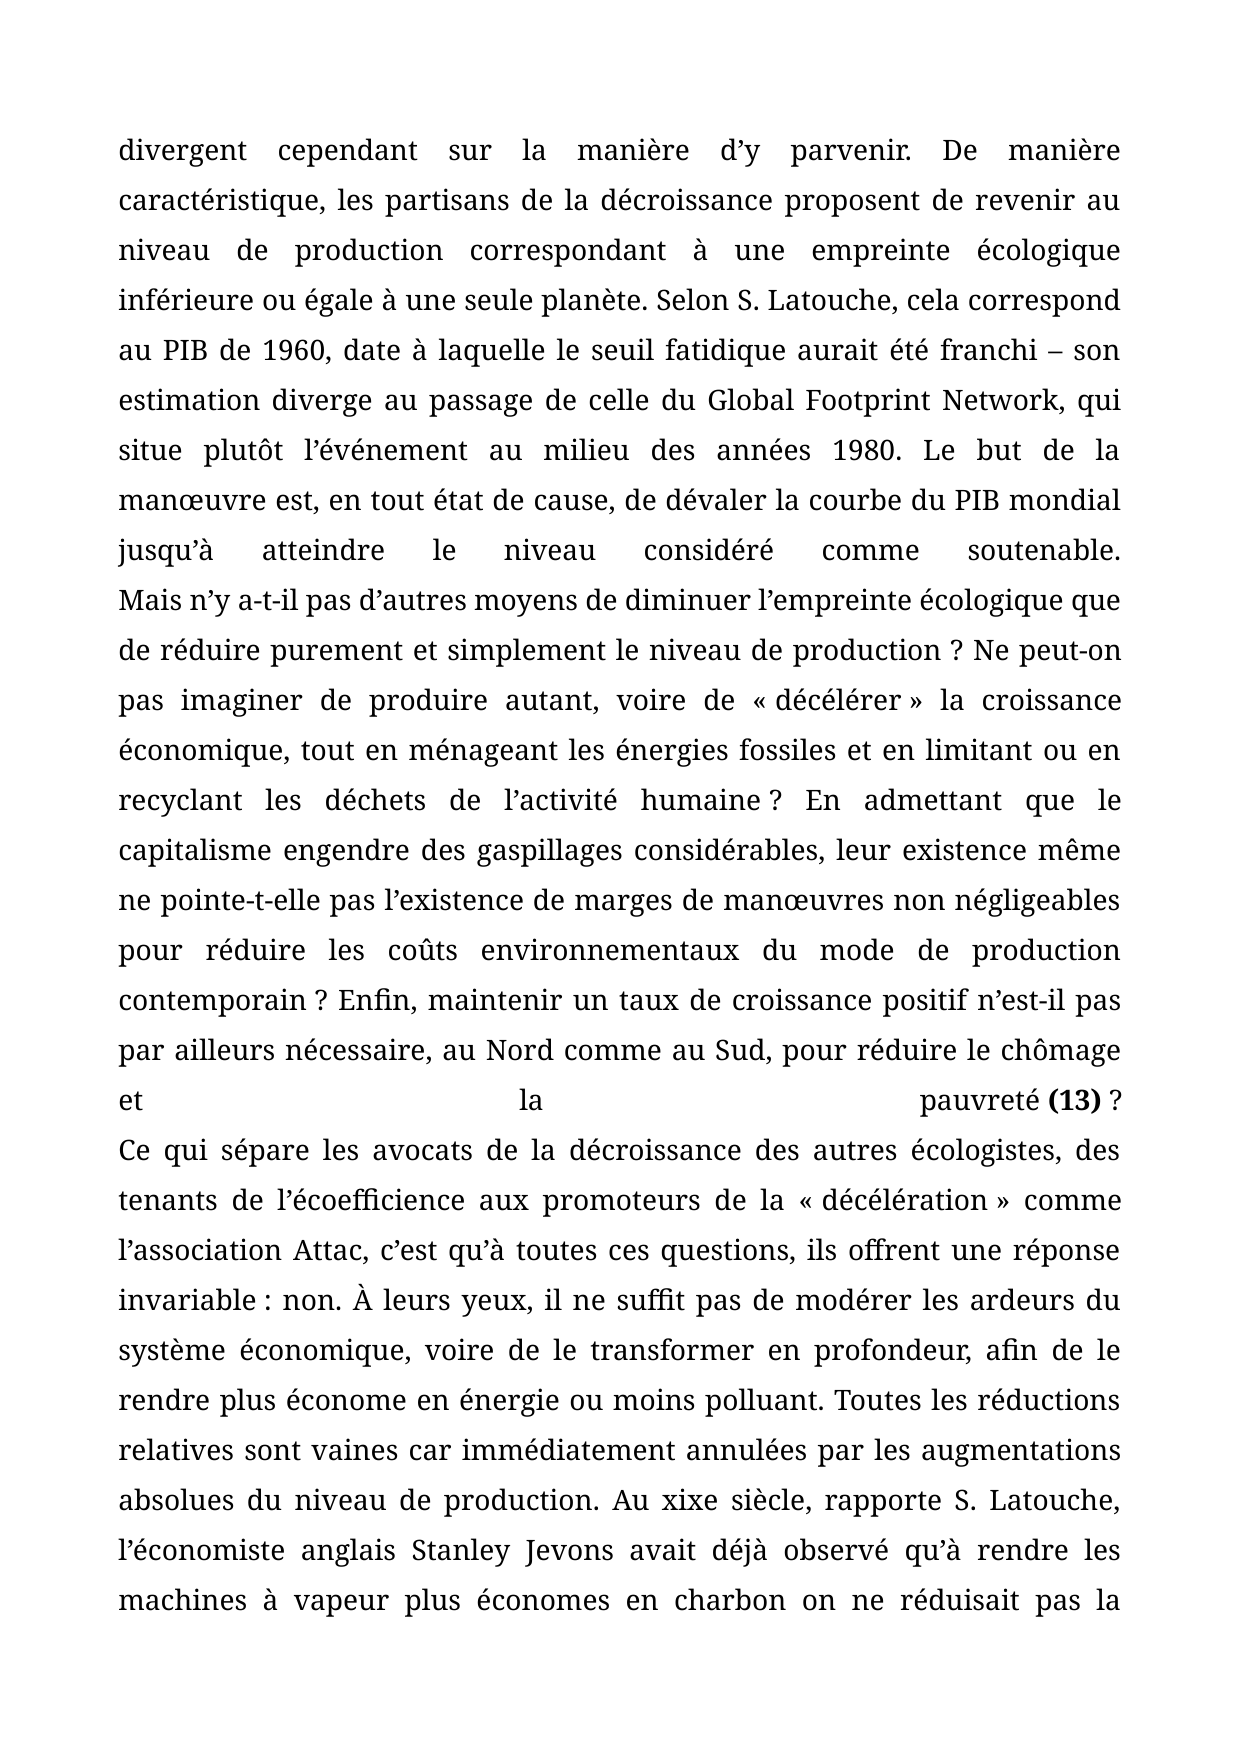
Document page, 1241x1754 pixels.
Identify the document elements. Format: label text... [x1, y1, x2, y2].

text divergent cependant sur la manière d’y parvenir. De manière caractéristique, les partisans de la décroissance proposent de revenir au niveau de production correspondant à une empreinte écologique inférieure ou égale à une seule planète. Selon S. Latouche, cela correspond au PIB de 1960, date à laquelle le seuil fatidique aurait été franchi – son estimation diverge au passage de celle du Global Footprint Network, qui situe plutôt l’événement au milieu des années 1980. Le but de la manœuvre est, en tout état de cause, de dévaler la courbe du PIB mondial jusqu’à atteindre le niveau considéré comme soutenable. Mais n’y a-t-il pas d’autres moyens de diminuer l’empreinte écologique que de réduire purement et simplement le niveau de production ? Ne peut-on pas imaginer de produire autant, voire de « décélérer » la croissance économique, tout en ménageant les énergies fossiles et en limitant ou en recyclant les déchets de l’activité humaine ? En admettant que le capitalisme engendre des gaspillages considérables, leur existence même ne pointe-t-elle pas l’existence de marges de manœuvres non négligeables pour réduire les coûts environnementaux du mode de production contemporain ? Enfin, maintenir un taux de croissance positif n’est-il pas par ailleurs nécessaire, au Nord comme au Sud, pour réduire le chômage et la pauvreté (13) ? Ce qui sépare les avocats de la décroissance des autres écologistes, des tenants de l’écoefficience aux promoteurs de la « décélération » comme l’association Attac, c’est qu’à toutes ces questions, ils offrent une réponse invariable : non. À leurs yeux, il ne suffit pas de modérer les ardeurs du système économique, voire de le transformer en profondeur, afin de le rendre plus économe en énergie ou moins polluant. Toutes les réductions relatives sont vaines car immédiatement annulées par les augmentations absolues du niveau de production. Au xixe siècle, rapporte S. Latouche, l’économiste anglais Stanley Jevons avait déjà observé qu’à rendre les machines à vapeur plus économes en charbon on ne réduisait pas la [118, 118, 1122, 1618]
